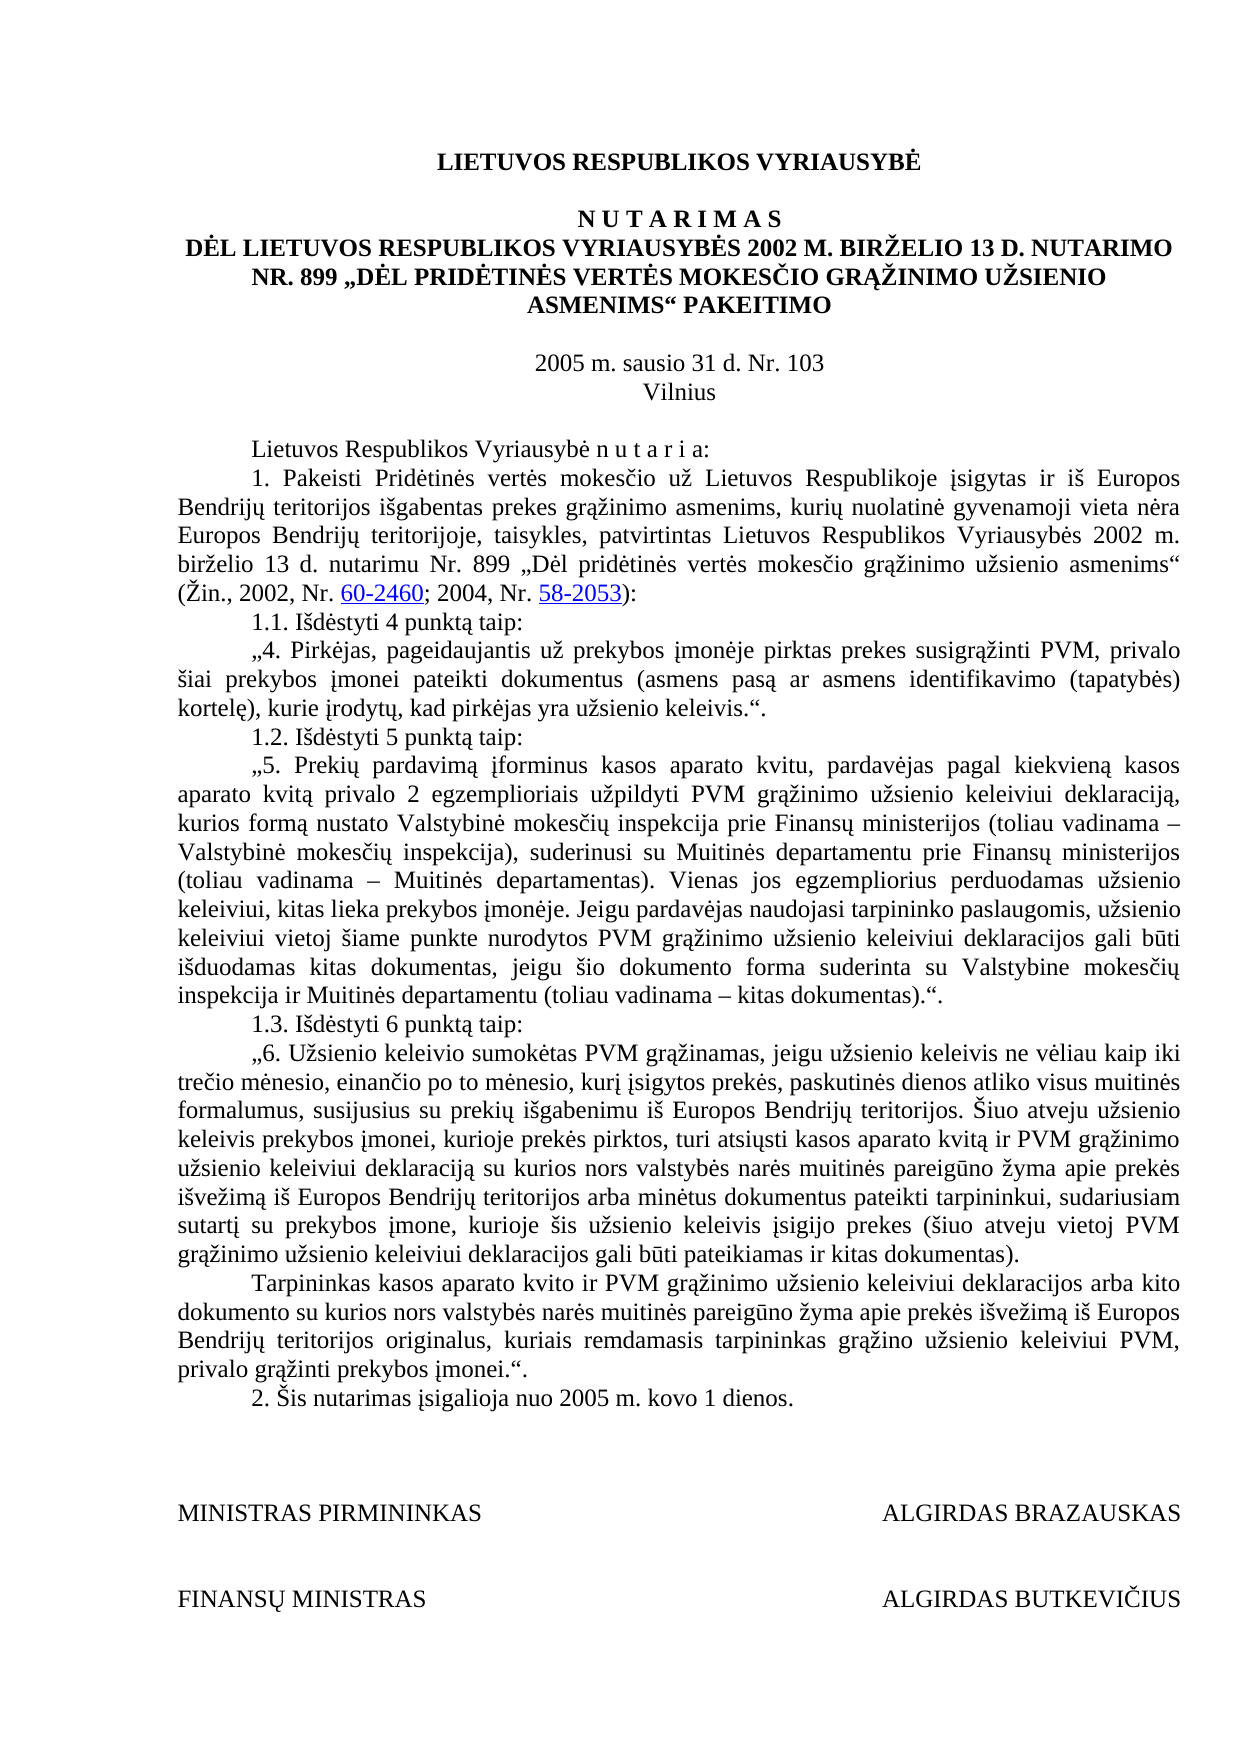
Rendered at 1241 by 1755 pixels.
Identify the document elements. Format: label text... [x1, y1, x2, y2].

text „6. Užsienio keleivio sumokėtas PVM grąžinamas, jeigu užsienio keleivis ne vėliau kaip iki trečio mėnesio, einančio po to mėnesio, kurį įsigytos prekės, paskutinės dienos atliko visus muitinės formalumus, susijusius su prekių išgabenimu iš Europos Bendrijų teritorijos. Šiuo atveju užsienio keleivis prekybos įmonei, kurioje prekės pirktos, turi atsiųsti kasos aparato kvitą ir PVM grąžinimo užsienio keleiviui deklaraciją su kurios nors valstybės narės muitinės pareigūno žyma apie prekės išvežimą iš Europos Bendrijų teritorijos arba minėtus dokumentus pateikti tarpininkui, sudariusiam sutartį su prekybos įmone, kurioje šis užsienio keleivis įsigijo prekes (šiuo atveju vietoj PVM grąžinimo užsienio keleiviui deklaracijos gali būti pateikiamas ir kitas dokumentas). [177, 1038, 1181, 1268]
text 2005 m. sausio 31 d. Nr. 103 [177, 348, 1181, 377]
text Lietuvos Respublikos Vyriausybė nutaria: [177, 434, 1181, 463]
text 2. Šis nutarimas įsigalioja nuo 2005 m. kovo 1 dienos. [177, 1383, 1181, 1412]
text 1. Pakeisti Pridėtinės vertės mokesčio už Lietuvos Respublikoje įsigytas ir iš Europos Bendrijų teritorijos išgabentas prekes grąžinimo asmenims, kurių nuolatinė gyvenamoji vieta nėra Europos Bendrijų teritorijoje, taisykles, patvirtintas Lietuvos Respublikos Vyriausybės 2002 m. birželio 13 d. nutarimu Nr. 899 „Dėl pridėtinės vertės mokesčio grąžinimo užsienio asmenims“ (Žin., 2002, Nr. 60-2460; 2004, Nr. 58-2053): [177, 463, 1181, 607]
text 1.3. Išdėstyti 6 punktą taip: [177, 1009, 1181, 1038]
text Vilnius [177, 377, 1181, 406]
text LIETUVOS RESPUBLIKOS VYRIAUSYBĖ [177, 147, 1181, 176]
text Tarpininkas kasos aparato kvito ir PVM grąžinimo užsienio keleiviui deklaracijos arba kito dokumento su kurios nors valstybės narės muitinės pareigūno žyma apie prekės išvežimą iš Europos Bendrijų teritorijos originalus, kuriais remdamasis tarpininkas grąžino užsienio keleiviui PVM, privalo grąžinti prekybos įmonei.“. [177, 1268, 1181, 1383]
text „5. Prekių pardavimą įforminus kasos aparato kvitu, pardavėjas pagal kiekvieną kasos aparato kvitą privalo 2 egzemplioriais užpildyti PVM grąžinimo užsienio keleiviui deklaraciją, kurios formą nustato Valstybinė mokesčių inspekcija prie Finansų ministerijos (toliau vadinama – Valstybinė mokesčių inspekcija), suderinusi su Muitinės departamentu prie Finansų ministerijos (toliau vadinama – Muitinės departamentas). Vienas jos egzempliorius perduodamas užsienio keleiviui, kitas lieka prekybos įmonėje. Jeigu pardavėjas naudojasi tarpininko paslaugomis, užsienio keleiviui vietoj šiame punkte nurodytos PVM grąžinimo užsienio keleiviui deklaracijos gali būti išduodamas kitas dokumentas, jeigu šio dokumento forma suderinta su Valstybine mokesčių inspekcija ir Muitinės departamentu (toliau vadinama – kitas dokumentas).“. [177, 751, 1181, 1009]
text 1.2. Išdėstyti 5 punktą taip: [177, 722, 1181, 751]
text „4. Pirkėjas, pageidaujantis už prekybos įmonėje pirktas prekes susigrąžinti PVM, privalo šiai prekybos įmonei pateikti dokumentus (asmens pasą ar asmens identifikavimo (tapatybės) kortelę), kurie įrodytų, kad pirkėjas yra užsienio keleivis.“. [177, 636, 1181, 722]
text FINANSŲ MINISTRAS ALGIRDAS BUTKEVIČIUS [177, 1584, 1181, 1613]
text 1.1. Išdėstyti 4 punktą taip: [177, 607, 1181, 636]
text DĖL LIETUVOS RESPUBLIKOS VYRIAUSYBĖS 2002 M. BIRŽELIO 13 D. NUTARIMO NR. 899 „DĖL PRIDĖTINĖS VERTĖS MOKESČIO GRĄŽINIMO UŽSIENIO ASMENIMS“ PAKEITIMO [177, 233, 1181, 319]
text MINISTRAS PIRMININKAS ALGIRDAS BRAZAUSKAS [177, 1498, 1181, 1527]
text N U T A R I M A S [177, 204, 1181, 233]
